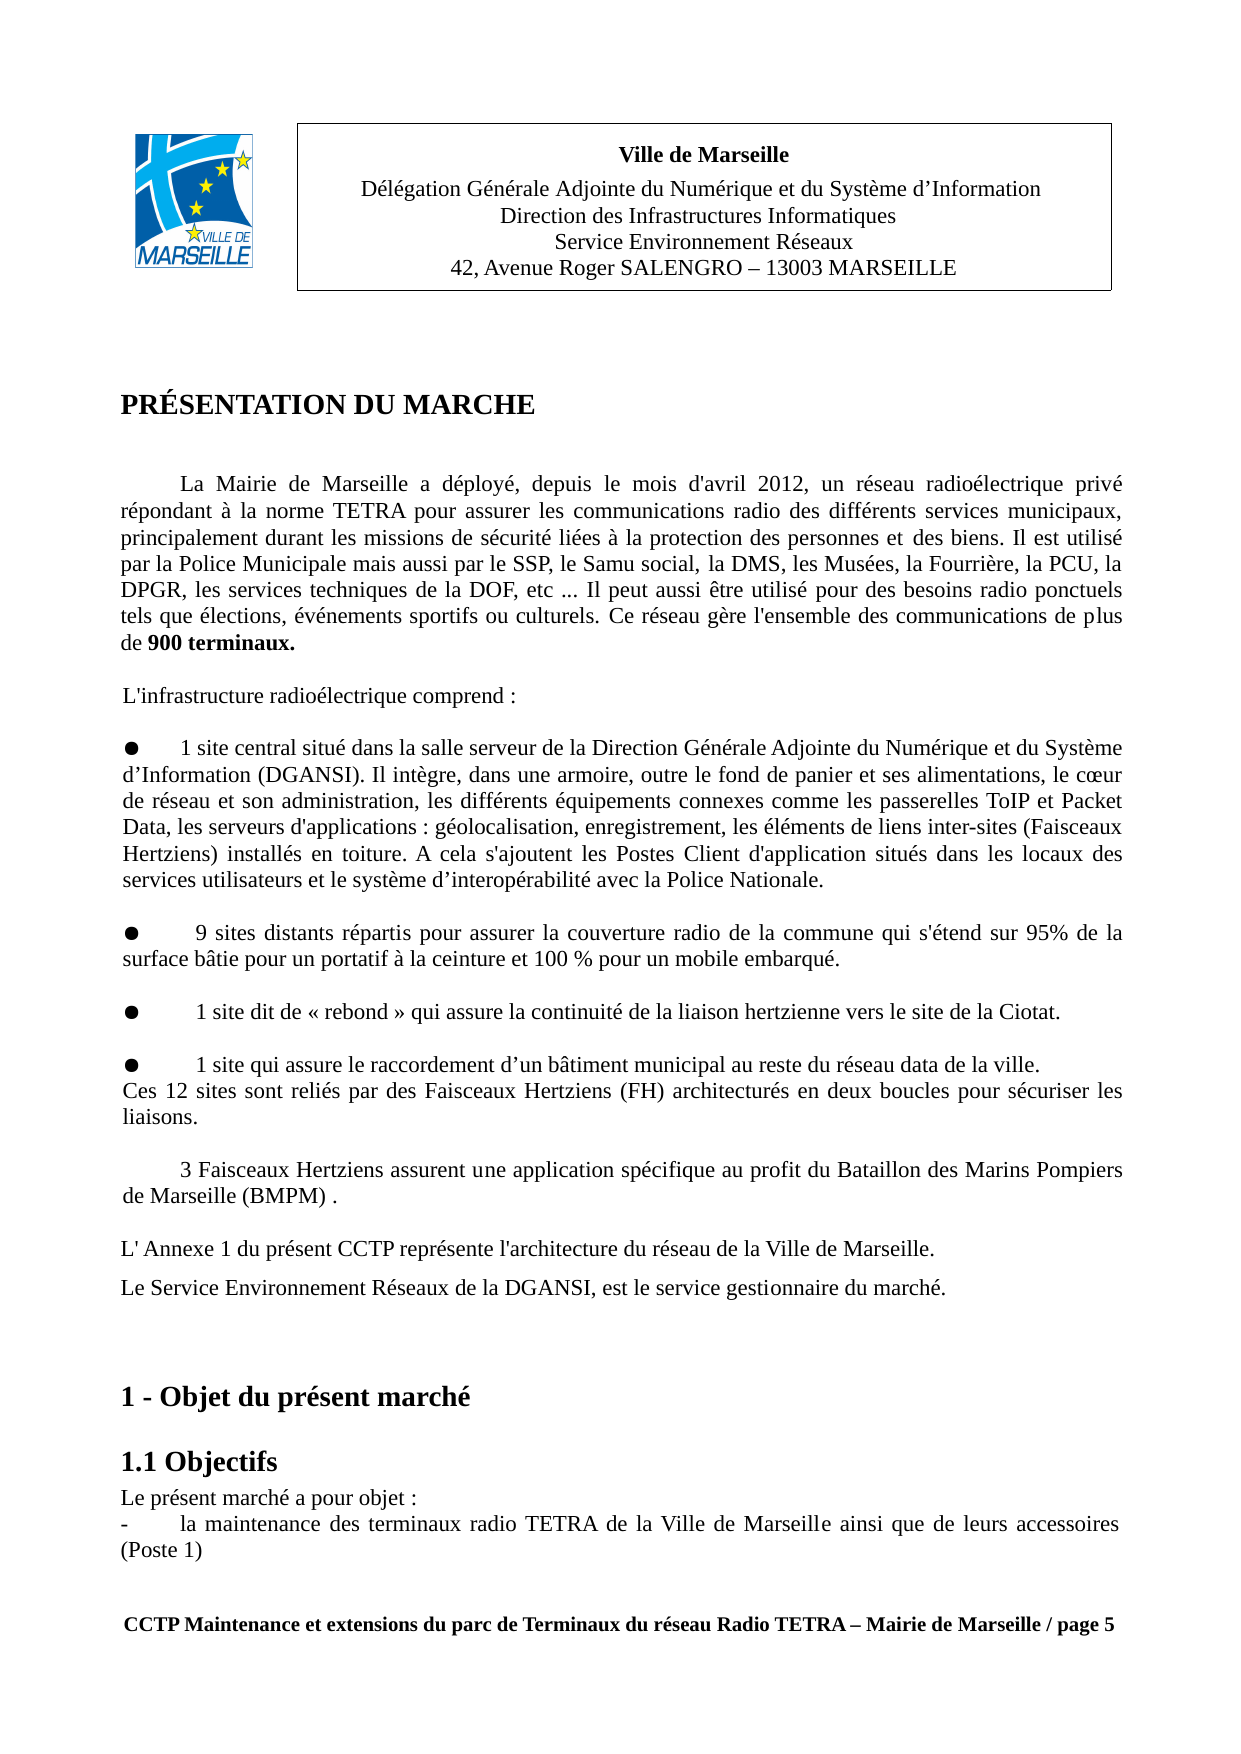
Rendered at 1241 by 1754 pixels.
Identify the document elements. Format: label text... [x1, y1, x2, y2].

text L'infrastructure radioélectrique comprend : [122, 682, 1124, 708]
text Le présent marché a pour objet : [120, 1484, 1120, 1510]
text La Mairie de Marseille a déployé, depuis le mois d'avril 2012, un réseau radioélectrique privé répondant à la norme TETRA pour assurer les communications radio des différents services municipaux, principalement durant les missions de sécurité liées à la protection des personnes et des biens. Il est utilisé par la Police Municipale mais aussi par le SSP, le Samu social, la DMS, les Musées, la Fourrière, la PCU, la DPGR, les services techniques de la DOF, etc ... Il peut aussi être utilisé pour des besoins radio ponctuels tels que élections, événements sportifs ou culturels. Ce réseau gère l'ensemble des communications de plus de 900 terminaux. [120, 468, 1123, 655]
list 1 site qui assure le raccordement d’un bâtiment municipal au reste du réseau data de la ville. [122, 1051, 1124, 1077]
list 9 sites distants répartis pour assurer la couverture radio de la commune qui s'étend sur 95% de la surface bâtie pour un portatif à la ceinture et 100 % pour un mobile embarqué. [122, 919, 1124, 972]
text Ces 12 sites sont reliés par des Faisceaux Hertziens (FH) architecturés en deux boucles pour sécuriser les liaisons. [122, 1077, 1124, 1130]
text L' Annexe 1 du présent CCTP représente l'architecture du réseau de la Ville de Marseille. [120, 1235, 1123, 1261]
list 1 site central situé dans la salle serveur de la Direction Générale Adjointe du Numérique et du Système d’Information (DGANSI). Il intègre, dans une armoire, outre le fond de panier et ses alimentations, le cœur de réseau et son administration, les différents équipements connexes comme les passerelles ToIP et Packet Data, les serveurs d'applications : géolocalisation, enregistrement, les éléments de liens inter-sites (Faisceaux Hertziens) installés en toiture. A cela s'ajoutent les Postes Client d'application situés dans les locaux des services utilisateurs et le système d’interopérabilité avec la Police Nationale. [122, 734, 1124, 892]
text - la maintenance des terminaux radio TETRA de la Ville de Marseille ainsi que de leurs accessoires (Poste 1) [120, 1510, 1120, 1563]
subtitle 1.1 Objectifs [120, 1444, 1123, 1477]
subtitle PRÉSENTATION DU MARCHE [120, 387, 1123, 421]
subtitle 1 - Objet du présent marché [120, 1379, 1120, 1413]
list 1 site dit de « rebond » qui assure la continuité de la liaison hertzienne vers le site de la Ciotat. [122, 998, 1124, 1024]
text 3 Faisceaux Hertziens assurent une application spécifique au profit du Bataillon des Marins Pompiers de Marseille (BMPM) . [122, 1156, 1124, 1209]
text Le Service Environnement Réseaux de la DGANSI, est le service gestionnaire du marché. [120, 1274, 1123, 1300]
